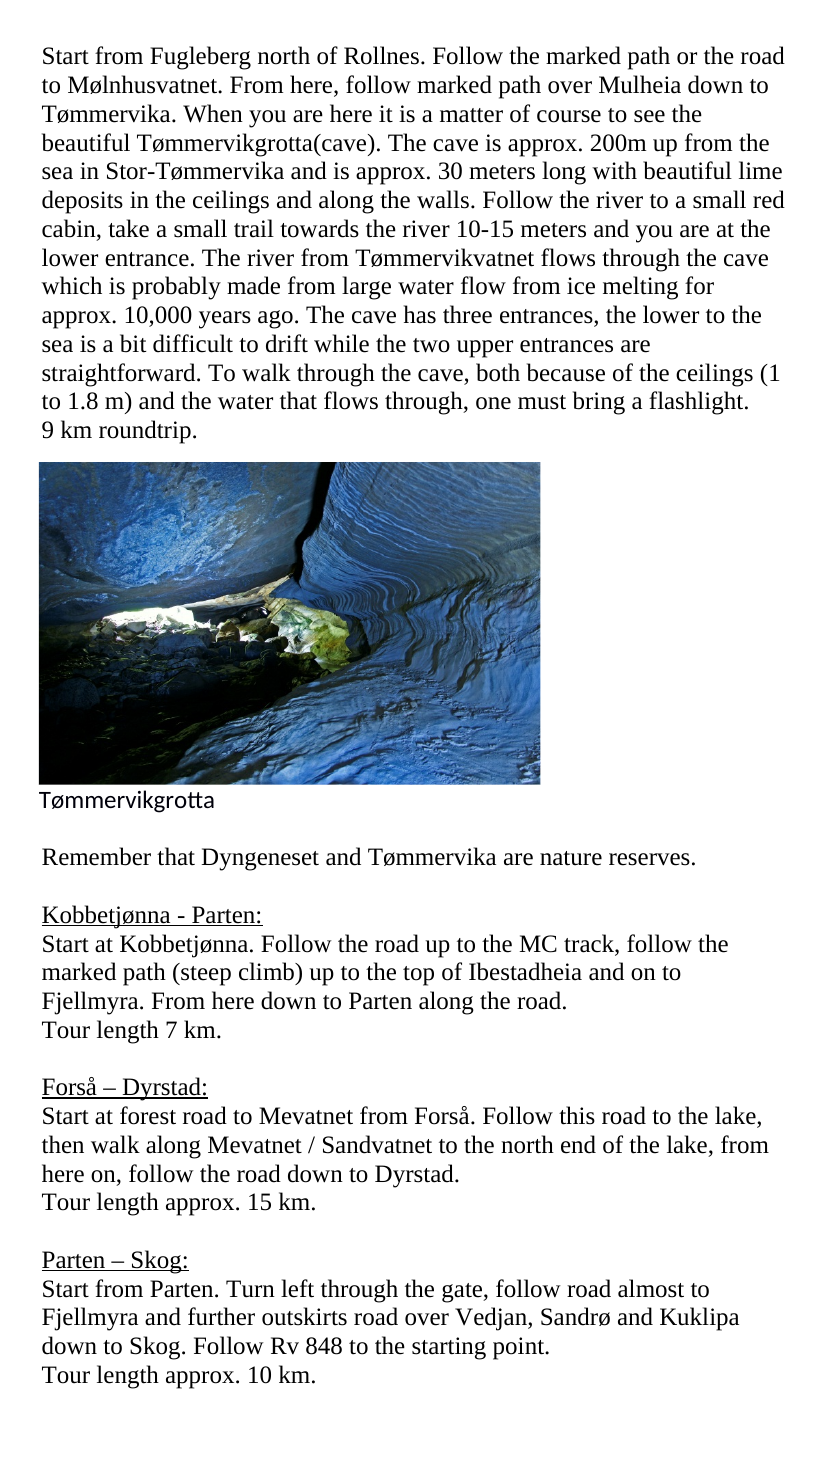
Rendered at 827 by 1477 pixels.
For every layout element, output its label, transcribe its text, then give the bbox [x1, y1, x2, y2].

text Tour length 7 km. [41, 1015, 785, 1044]
text Forså – Dyrstad: [41, 1072, 785, 1101]
text Start at Kobbetjønna. Follow the road up to the MC track, follow the marked path (steep climb) up to the top of Ibestadheia and on to Fjellmyra. From here down to Parten along the road. [41, 929, 785, 1015]
text Tour length approx. 10 km. [41, 1360, 785, 1389]
text Remember that Dyngeneset and Tømmervika are nature reserves. [41, 842, 785, 871]
picture [38, 462, 541, 784]
text Start at forest road to Mevatnet from Forså. Follow this road to the lake, then walk along Mevatnet / Sandvatnet to the north end of the lake, from here on, follow the road down to Dyrstad. [41, 1101, 785, 1187]
text Start from Fugleberg north of Rollnes. Follow the marked path or the road to Mølnhusvatnet. From here, follow marked path over Mulheia down to Tømmervika. When you are here it is a matter of course to see the beautiful Tømmervikgrotta(cave). The cave is approx. 200m up from the sea in Stor-Tømmervika and is approx. 30 meters long with beautiful lime deposits in the ceilings and along the walls. Follow the river to a small red cabin, take a small trail towards the river 10-15 meters and you are at the lower entrance. The river from Tømmervikvatnet flows through the cave which is probably made from large water flow from ice melting for approx. 10,000 years ago. The cave has three entrances, the lower to the sea is a bit difficult to drift while the two upper entrances are straightforward. To walk through the cave, both because of the ceilings (1 to 1.8 m) and the water that flows through, one must bring a flashlight. [41, 41, 785, 415]
text 9 km roundtrip. [41, 415, 785, 444]
text Kobbetjønna - Parten: [41, 900, 785, 929]
text Start from Parten. Turn left through the gate, follow road almost to Fjellmyra and further outskirts road over Vedjan, Sandrø and Kuklipa down to Skog. Follow Rv 848 to the starting point. [41, 1274, 785, 1360]
text Tour length approx. 15 km. [41, 1187, 785, 1216]
text Parten – Skog: [41, 1245, 785, 1274]
